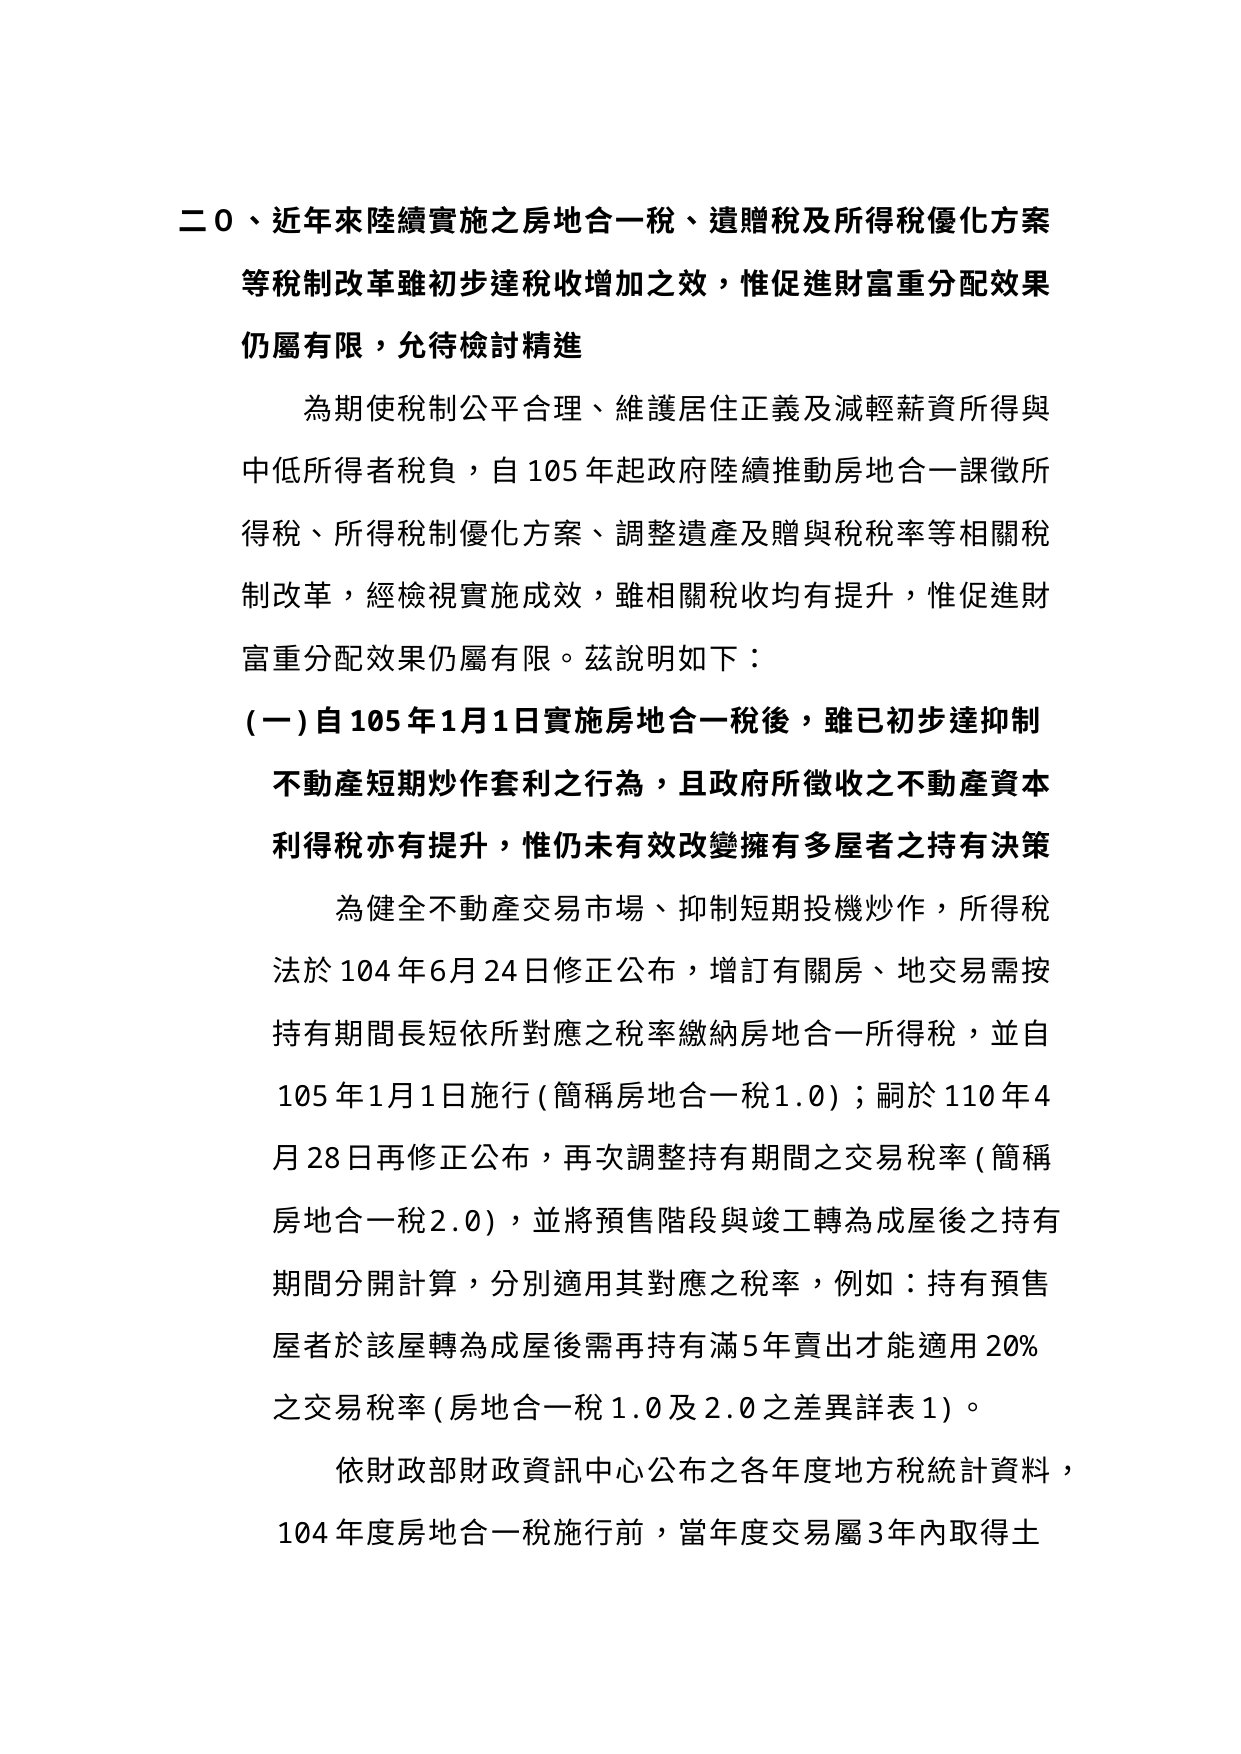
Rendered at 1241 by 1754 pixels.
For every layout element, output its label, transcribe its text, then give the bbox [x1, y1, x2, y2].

text 依財政部財政資訊中心公布之各年度地方稅統計資料，104年度房地合一稅施行前，當年度交易屬3年內取得土地再移轉之件數29萬7,996件，占總移轉件數122萬2,276件之24.38%，之後隨房地合一稅之實施雖占比略有波動，然概呈下降趨勢，至112年度占比降為17.50%，已初步達抑制不動產短期炒作套利之行為，且政府所徵收之不動產資本利得稅雖由實施前(104年)之1,150.74億元降至實施初期(105年)之846.41億元，嗣於111年已增加至1,484.47億元，112年略降至1,362.52億元(詳表2)。整體而言，自105年房地合一稅施行後，近年不動產資本利得稅收呈成長趨勢。惟若就該期間房屋稅籍所有人歸戶統計資料觀之(詳表3)，持有4戶(含)房屋以上之個人及營利事業或機關團體，分別由104年之7萬3,318戶、2萬6,908戶，增至112年之9萬1,890戶及3萬687戶，增幅各為25.33%、14.04%，其中個人持有4戶以上之增幅高於該期間全體所有人總歸戶數(不分持有戶數)之增幅(15.86%)，顯示實施房地合一稅後，尤其在房價上漲之情況下，高資本利得仍足以吸引富裕階層進行投資，相關限制抑制投機行為之效果而仍未有效改變擁有多屋者之持有決策，尤以個人持有者及雙北地區為最。 [266, 1427, 1063, 1552]
text 為健全不動產交易市場、抑制短期投機炒作，所得稅法於104年6月24日修正公布，增訂有關房、地交易需按持有期間長短依所對應之稅率繳納房地合一所得稅，並自105年1月1日施行(簡稱房地合一稅1.0)；嗣於110年4月28日再修正公布，再次調整持有期間之交易稅率(簡稱房地合一稅2.0)，並將預售階段與竣工轉為成屋後之持有期間分開計算，分別適用其對應之稅率，例如：持有預售屋者於該屋轉為成屋後需再持有滿5年賣出才能適用20%之交易稅率(房地合一稅1.0及2.0之差異詳表1)。 [266, 865, 1063, 1427]
text 二０、近年來陸續實施之房地合一稅、遺贈稅及所得稅優化方案等稅制改革雖初步達稅收增加之效，惟促進財富重分配效果仍屬有限，允待檢討精進 [177, 177, 1063, 365]
text (一)自105年1月1日實施房地合一稅後，雖已初步達抑制不動產短期炒作套利之行為，且政府所徵收之不動產資本利得稅亦有提升，惟仍未有效改變擁有多屋者之持有決策 [236, 677, 1063, 865]
text 為期使稅制公平合理、維護居住正義及減輕薪資所得與中低所得者稅負，自105年起政府陸續推動房地合一課徵所得稅、所得稅制優化方案、調整遺產及贈與稅稅率等相關稅制改革，經檢視實施成效，雖相關稅收均有提升，惟促進財富重分配效果仍屬有限。茲說明如下： [236, 365, 1063, 677]
